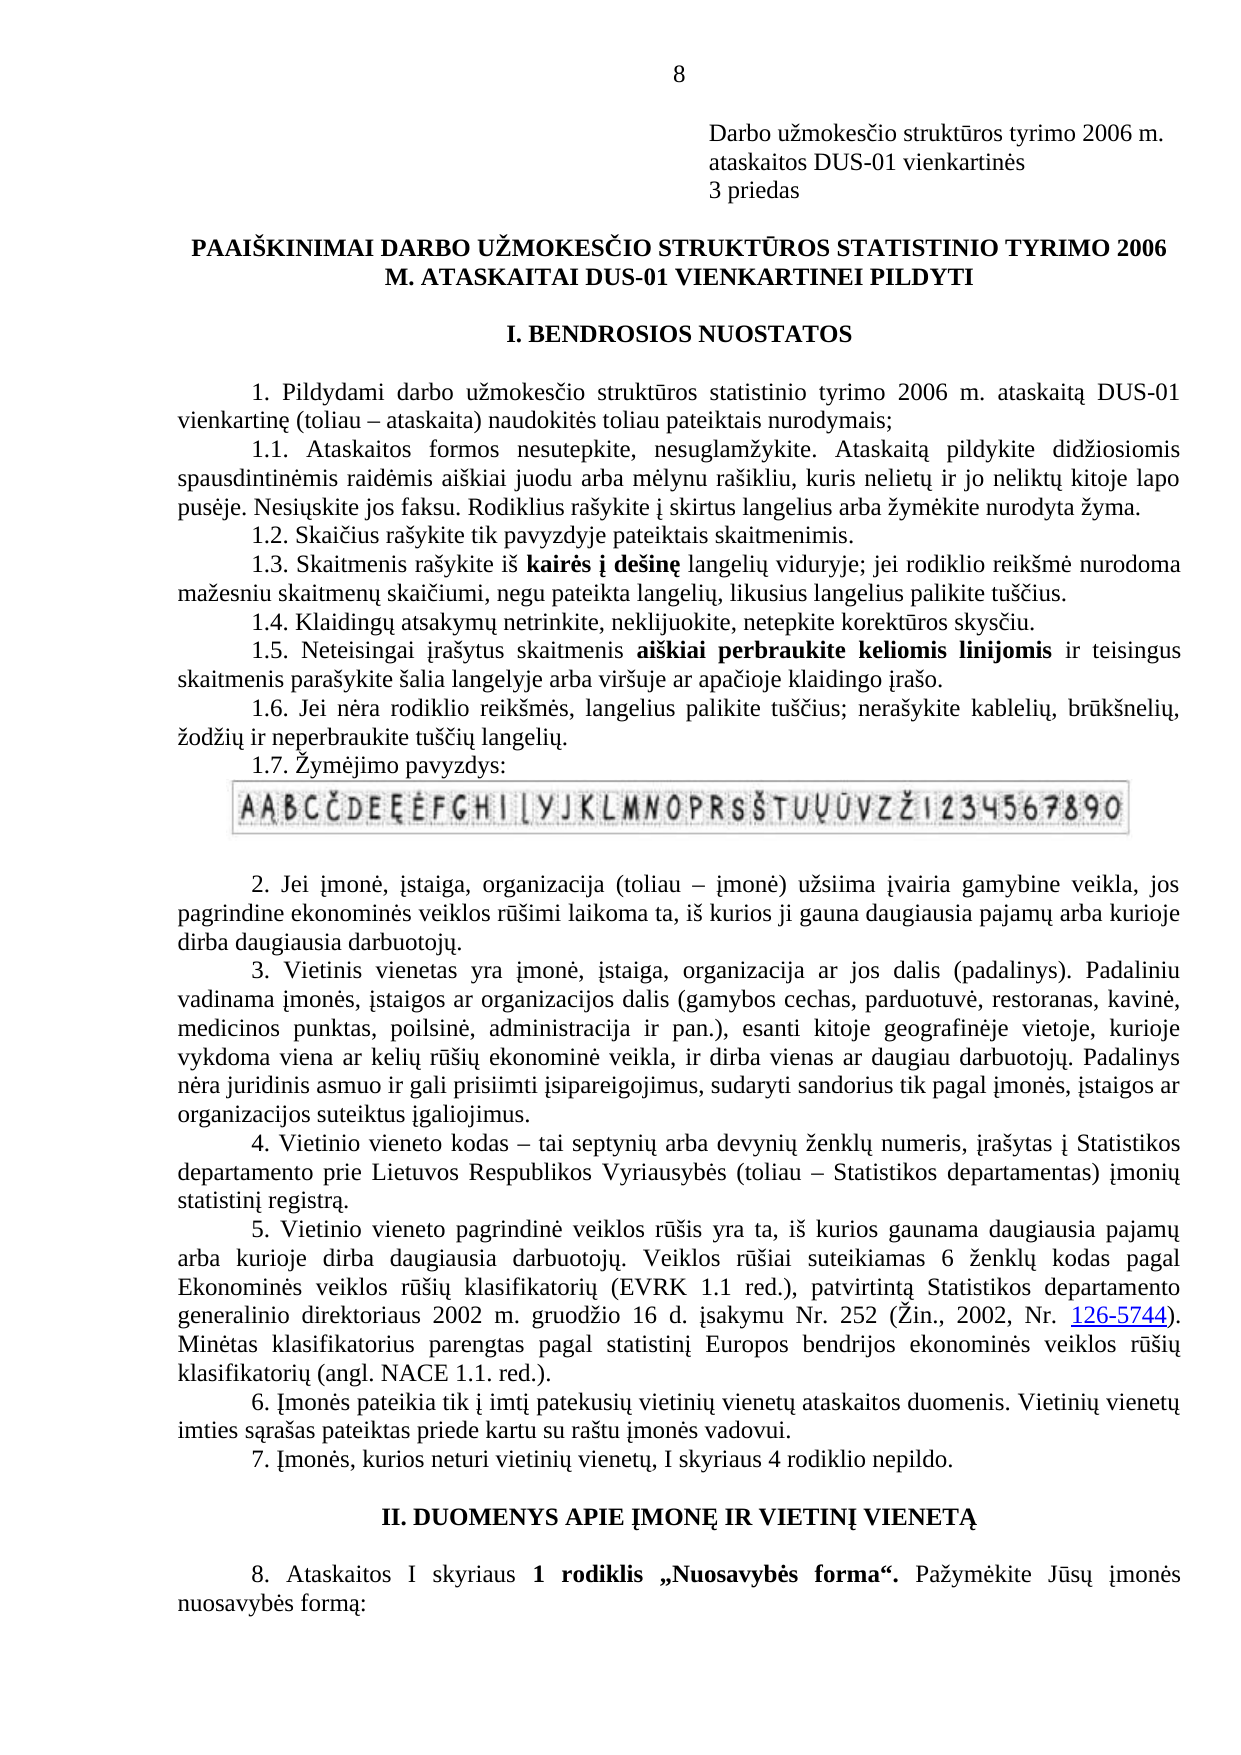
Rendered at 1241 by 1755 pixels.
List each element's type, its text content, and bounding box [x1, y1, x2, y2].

text 1.4. Klaidingų atsakymų netrinkite, neklijuokite, netepkite korektūros skysčiu. [177, 607, 1181, 636]
text 1.6. Jei nėra rodiklio reikšmės, langelius palikite tuščius; nerašykite kablelių, brūkšnelių, žodžių ir neperbraukite tuščių langelių. [177, 693, 1181, 751]
text 2. Jei įmonė, įstaiga, organizacija (toliau – įmonė) užsiima įvairia gamybine veikla, jos pagrindine ekonominės veiklos rūšimi laikoma ta, iš kurios ji gauna daugiausia pajamų arba kurioje dirba daugiausia darbuotojų. [177, 869, 1181, 955]
text 6. Įmonės pateikia tik į imtį patekusių vietinių vienetų ataskaitos duomenis. Vietinių vienetų imties sąrašas pateiktas priede kartu su raštu įmonės vadovui. [177, 1387, 1181, 1444]
text 1.5. Neteisingai įrašytus skaitmenis aiškiai perbraukite keliomis linijomis ir teisingus skaitmenis parašykite šalia langelyje arba viršuje ar apačioje klaidingo įrašo. [177, 636, 1181, 693]
text 5. Vietinio vieneto pagrindinė veiklos rūšis yra ta, iš kurios gaunama daugiausia pajamų arba kurioje dirba daugiausia darbuotojų. Veiklos rūšiai suteikiamas 6 ženklų kodas pagal Ekonominės veiklos rūšių klasifikatorių (EVRK 1.1 red.), patvirtintą Statistikos departamento generalinio direktoriaus 2002 m. gruodžio 16 d. įsakymu Nr. 252 (Žin., 2002, Nr. 126-5744). Minėtas klasifikatorius parengtas pagal statistinį Europos bendrijos ekonominės veiklos rūšių klasifikatorių (angl. NACE 1.1. red.). [177, 1214, 1181, 1387]
text 1. Pildydami darbo užmokesčio struktūros statistinio tyrimo 2006 m. ataskaitą DUS-01 vienkartinę (toliau – ataskaita) naudokitės toliau pateiktais nurodymais; [177, 377, 1181, 434]
text 1.3. Skaitmenis rašykite iš kairės į dešinę langelių viduryje; jei rodiklio reikšmė nurodoma mažesniu skaitmenų skaičiumi, negu pateikta langelių, likusius langelius palikite tuščius. [177, 549, 1181, 607]
text 1.2. Skaičius rašykite tik pavyzdyje pateiktais skaitmenimis. [177, 521, 1181, 549]
text Darbo užmokesčio struktūros tyrimo 2006 m. [177, 118, 1181, 147]
text 3 priedas [177, 176, 1181, 204]
text PAAIŠKINIMAI DARBO UŽMOKESČIO STRUKTŪROS STATISTINIO TYRIMO 2006 M. ATASKAITAI DUS-01 VIENKARTINEI PILDYTI [177, 233, 1181, 291]
text 4. Vietinio vieneto kodas – tai septynių arba devynių ženklų numeris, įrašytas į Statistikos departamento prie Lietuvos Respublikos Vyriausybės (toliau – Statistikos departamentas) įmonių statistinį registrą. [177, 1128, 1181, 1214]
text 3. Vietinis vienetas yra įmonė, įstaiga, organizacija ar jos dalis (padalinys). Padaliniu vadinama įmonės, įstaigos ar organizacijos dalis (gamybos cechas, parduotuvė, restoranas, kavinė, medicinos punktas, poilsinė, administracija ir pan.), esanti kitoje geografinėje vietoje, kurioje vykdoma viena ar kelių rūšių ekonominė veikla, ir dirba vienas ar daugiau darbuotojų. Padalinys nėra juridinis asmuo ir gali prisiimti įsipareigojimus, sudaryti sandorius tik pagal įmonės, įstaigos ar organizacijos suteiktus įgaliojimus. [177, 955, 1181, 1128]
text 1.7. Žymėjimo pavyzdys: [177, 751, 1181, 779]
text I. BENDROSIOS NUOSTATOS [177, 319, 1181, 348]
text ataskaitos DUS-01 vienkartinės [177, 147, 1181, 176]
text 8. Ataskaitos I skyriaus 1 rodiklis „Nuosavybės forma“. Pažymėkite Jūsų įmonės nuosavybės formą: [177, 1559, 1181, 1617]
text II. DUOMENYS APIE ĮMONĘ IR VIETINĮ VIENETĄ [177, 1502, 1181, 1530]
text 1.1. Ataskaitos formos nesutepkite, nesuglamžykite. Ataskaitą pildykite didžiosiomis spausdintinėmis raidėmis aiškiai juodu arba mėlynu rašikliu, kuris nelietų ir jo neliktų kitoje lapo pusėje. Nesiųskite jos faksu. Rodiklius rašykite į skirtus langelius arba žymėkite nurodyta žyma. [177, 434, 1181, 521]
text 7. Įmonės, kurios neturi vietinių vienetų, I skyriaus 4 rodiklio nepildo. [177, 1444, 1181, 1473]
